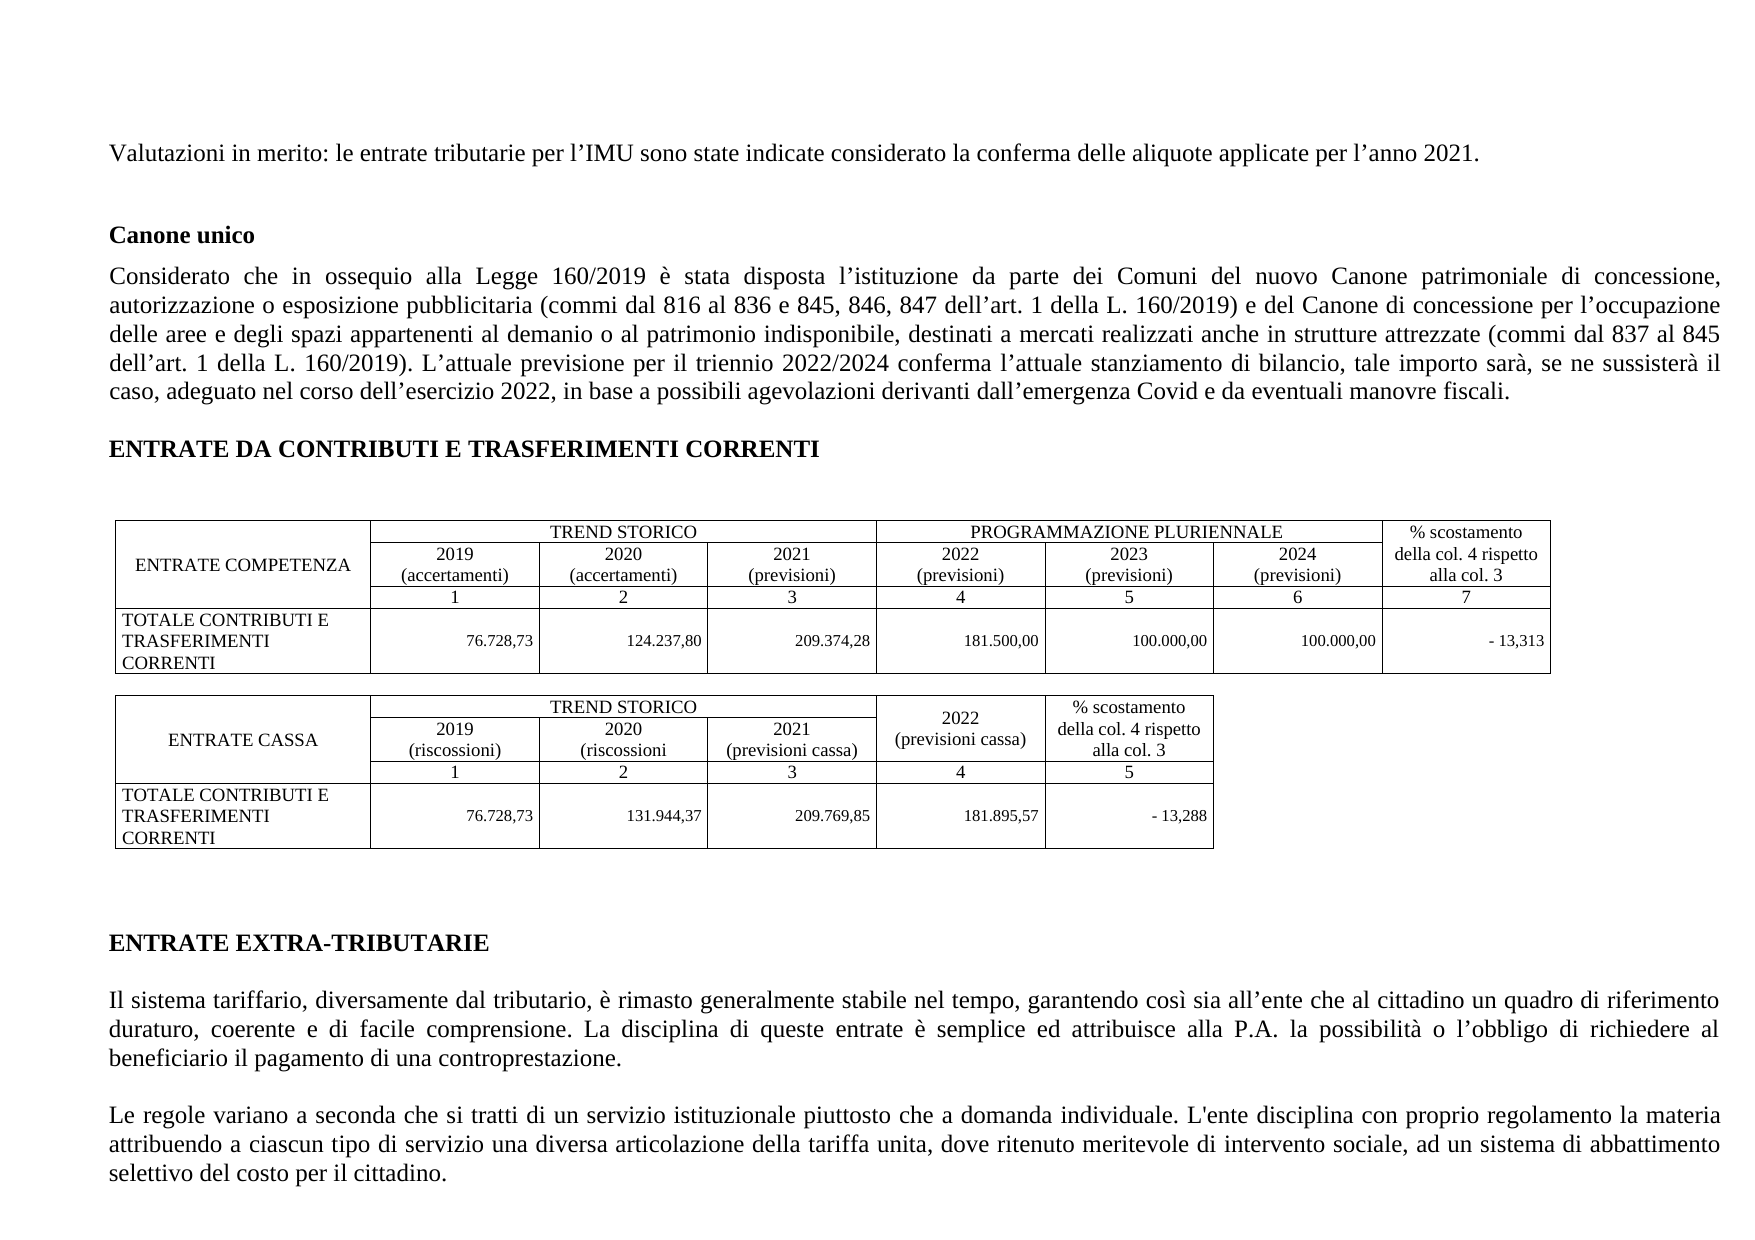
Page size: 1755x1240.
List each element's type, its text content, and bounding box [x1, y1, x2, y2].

table_cell 209.374,28 [708, 609, 876, 673]
table_header PROGRAMMAZIONE PLURIENNALE [877, 521, 1382, 542]
table_cell 181.895,57 [877, 784, 1045, 848]
table_cell 2023 (previsioni) [1046, 543, 1213, 586]
text ENTRATE EXTRA-TRIBUTARIE [108, 928, 1723, 957]
table_cell 4 [877, 762, 1045, 783]
table_cell 5 [1046, 587, 1213, 608]
table_cell TOTALE CONTRIBUTI E TRASFERIMENTI CORRENTI [116, 609, 370, 673]
table_header 2022 (previsioni cassa) [877, 696, 1045, 761]
text ENTRATE DA CONTRIBUTI E TRASFERIMENTI CORRENTI [108, 434, 1723, 463]
text Valutazioni in merito: le entrate tributarie per l’IMU sono state indicate considerato la conferma delle aliquote applicate per l’anno 2021. [108, 138, 1723, 166]
table_cell 3 [708, 762, 876, 783]
table_cell 2020 (riscossioni [540, 718, 707, 761]
table_header TREND STORICO [371, 696, 876, 717]
table_cell 2019 (riscossioni) [371, 718, 539, 761]
table_cell 124.237,80 [540, 609, 707, 673]
table_cell TOTALE CONTRIBUTI E TRASFERIMENTI CORRENTI [116, 784, 370, 848]
table_cell 2020 (accertamenti) [540, 543, 707, 586]
table_cell 5 [1046, 762, 1213, 783]
table_cell 4 [877, 587, 1045, 608]
table_cell 2021 (previsioni) [708, 543, 876, 586]
table_cell 3 [708, 587, 876, 608]
table_cell - 13,288 [1046, 784, 1213, 848]
table_cell - 13,313 [1383, 609, 1550, 673]
table_cell 181.500,00 [877, 609, 1045, 673]
text Il sistema tariffario, diversamente dal tributario, è rimasto generalmente stabile nel tempo, garantendo così sia all’ente che al cittadino un quadro di riferimento duraturo, coerente e di facile comprensione. La disciplina di queste entrate è semplice ed attribuisce alla P.A. la possibilità o l’obbligo di richiedere al beneficiario il pagamento di una controprestazione. [108, 985, 1723, 1072]
table_cell 1 [371, 762, 539, 783]
table_header ENTRATE CASSA [116, 696, 370, 783]
table_cell 2019 (accertamenti) [371, 543, 539, 586]
table_header ENTRATE COMPETENZA [116, 521, 370, 608]
table_header TREND STORICO [371, 521, 876, 542]
table_cell 7 [1383, 587, 1550, 608]
table_cell 100.000,00 [1046, 609, 1213, 673]
table_cell 2 [540, 762, 707, 783]
table_cell 2021 (previsioni cassa) [708, 718, 876, 761]
table_cell 76.728,73 [371, 784, 539, 848]
text Le regole variano a seconda che si tratti di un servizio istituzionale piuttosto che a domanda individuale. L'ente disciplina con proprio regolamento la materia attribuendo a ciascun tipo di servizio una diversa articolazione della tariffa unita, dove ritenuto meritevole di intervento sociale, ad un sistema di abbattimento selettivo del costo per il cittadino. [108, 1100, 1723, 1187]
table_cell 1 [371, 587, 539, 608]
text Canone unico [108, 220, 1723, 249]
table_cell 131.944,37 [540, 784, 707, 848]
table_cell 2 [540, 587, 707, 608]
table_cell 2022 (previsioni) [877, 543, 1045, 586]
table_header % scostamento della col. 4 rispetto alla col. 3 [1383, 521, 1550, 586]
text Considerato che in ossequio alla Legge 160/2019 è stata disposta l’istituzione da parte dei Comuni del nuovo Canone patrimoniale di concessione, autorizzazione o esposizione pubblicitaria (commi dal 816 al 836 e 845, 846, 847 dell’art. 1 della L. 160/2019) e del Canone di concessione per l’occupazione delle aree e degli spazi appartenenti al demanio o al patrimonio indisponibile, destinati a mercati realizzati anche in strutture attrezzate (commi dal 837 al 845 dell’art. 1 della L. 160/2019). L’attuale previsione per il triennio 2022/2024 conferma l’attuale stanziamento di bilancio, tale importo sarà, se ne sussisterà il caso, adeguato nel corso dell’esercizio 2022, in base a possibili agevolazioni derivanti dall’emergenza Covid e da eventuali manovre fiscali. [109, 261, 1723, 405]
table_cell 2024 (previsioni) [1214, 543, 1382, 586]
table_cell 100.000,00 [1214, 609, 1382, 673]
table_cell 76.728,73 [371, 609, 539, 673]
table_cell 6 [1214, 587, 1382, 608]
table_header % scostamento della col. 4 rispetto alla col. 3 [1046, 696, 1213, 761]
table_cell 209.769,85 [708, 784, 876, 848]
